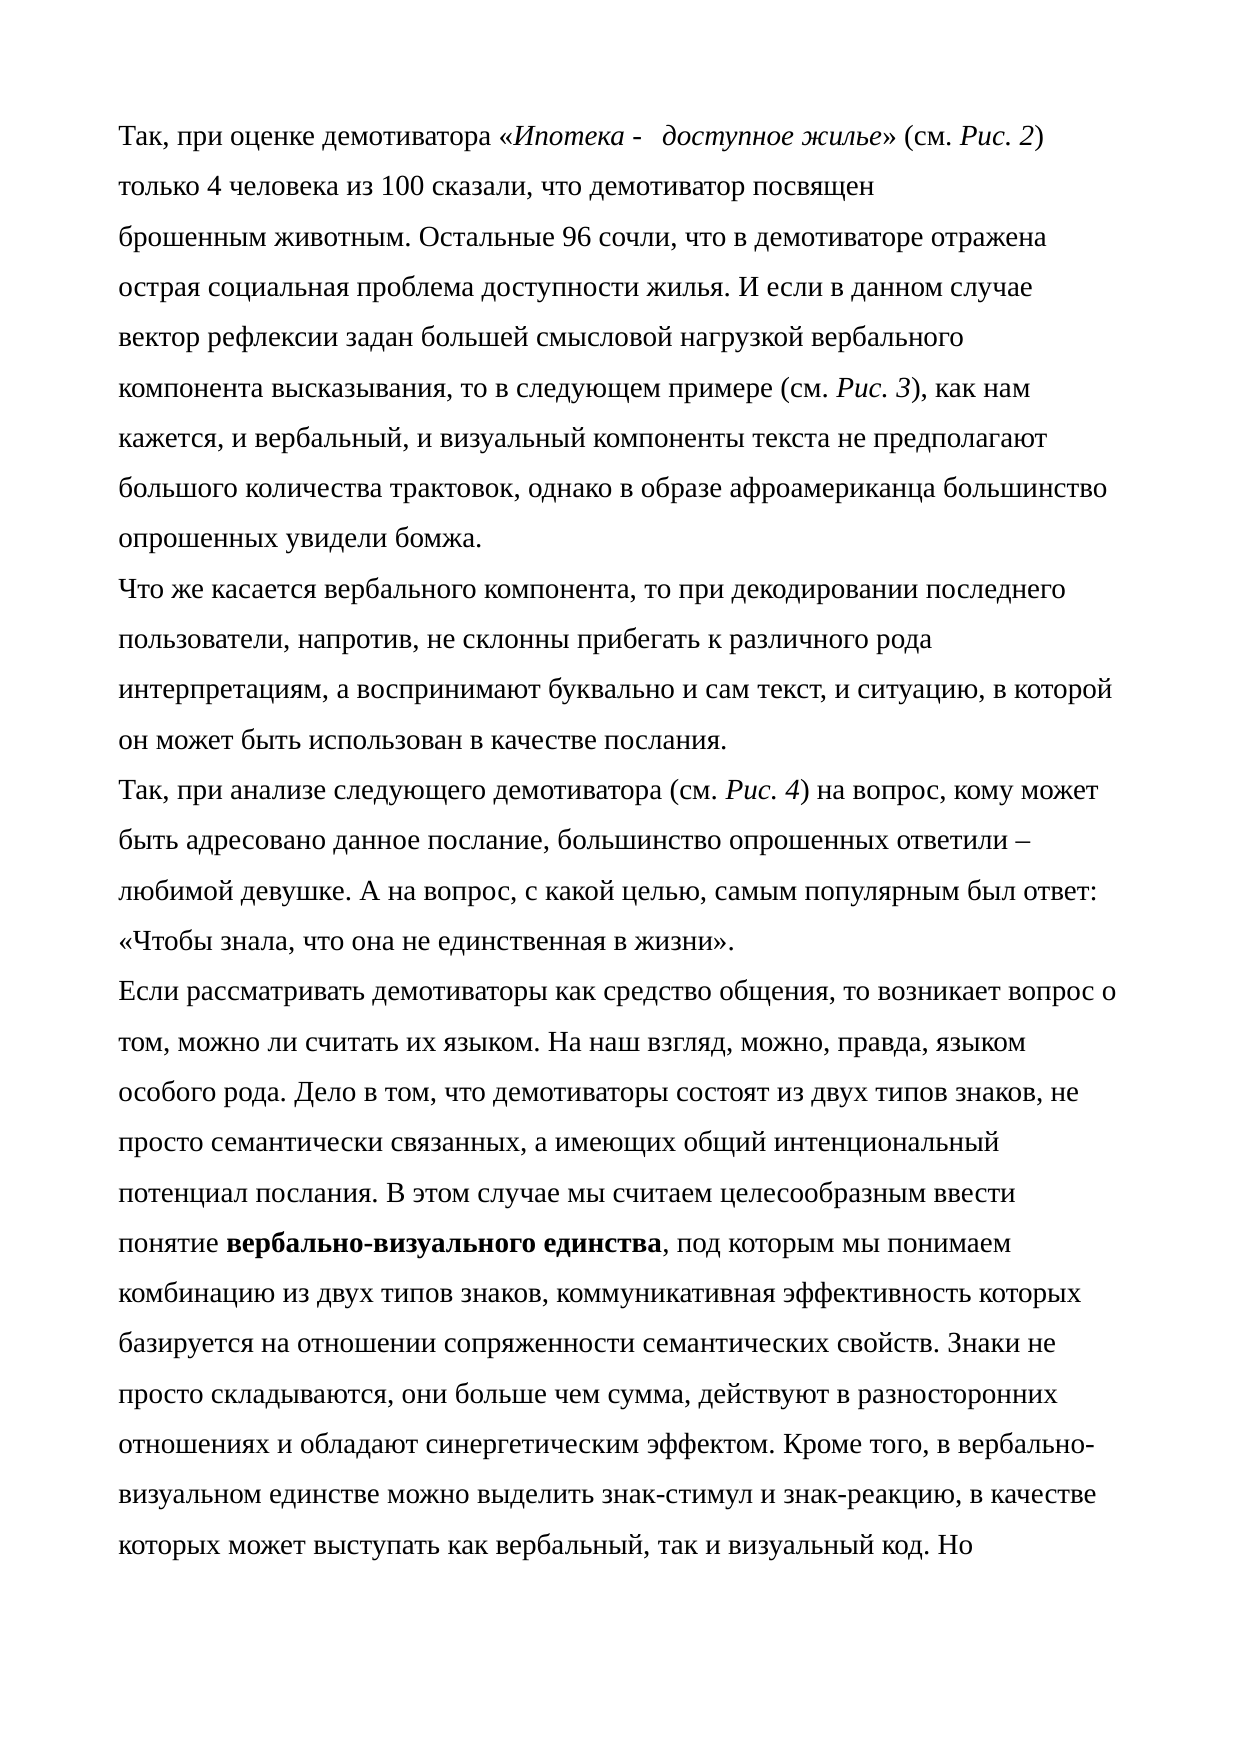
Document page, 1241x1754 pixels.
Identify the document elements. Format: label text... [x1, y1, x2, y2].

text Если рассматривать демотиваторы как средство общения, то возникает вопрос о том, можно ли считать их языком. На наш взгляд, можно, правда, языком особого рода. Дело в том, что демотиваторы состоят из двух типов знаков, не просто семантически связанных, а имеющих общий интенциональный потенциал послания. В этом случае мы считаем целесообразным ввести понятие вербально-визуального единства, под которым мы понимаем комбинацию из двух типов знаков, коммуникативная эффективность которых базируется на отношении сопряженности семантических свойств. Знаки не просто складываются, они больше чем сумма, действуют в разносторонних отношениях и обладают синергетическим эффектом. Кроме того, в вербально-визуальном единстве можно выделить знак-стимул и знак-реакцию, в качестве которых может выступать как вербальный, так и визуальный код. Но [118, 973, 1122, 1560]
text Так, при оценке демотиватора «Ипотека - доступное жилье» (см. Рис. 2) только 4 человека из 100 сказали, что демотиватор посвящен брошенным животным. Остальные 96 сочли, что в демотиваторе отражена острая социальная проблема доступности жилья. И если в данном случае вектор рефлексии задан большей смысловой нагрузкой вербального компонента высказывания, то в следующем примере (см. Рис. 3), как нам кажется, и вербальный, и визуальный компоненты текста не предполагают большого количества трактовок, однако в образе афроамериканца большинство опрошенных увидели бомжа. [118, 118, 1122, 554]
text Что же касается вербального компонента, то при декодировании последнего пользователи, напротив, не склонны прибегать к различного рода интерпретациям, а воспринимают буквально и сам текст, и ситуацию, в которой он может быть использован в качестве послания. [118, 571, 1122, 755]
text Так, при анализе следующего демотиватора (см. Рис. 4) на вопрос, кому может быть адресовано данное послание, большинство опрошенных ответили – любимой девушке. А на вопрос, с какой целью, самым популярным был ответ: «Чтобы знала, что она не единственная в жизни». [118, 772, 1122, 957]
